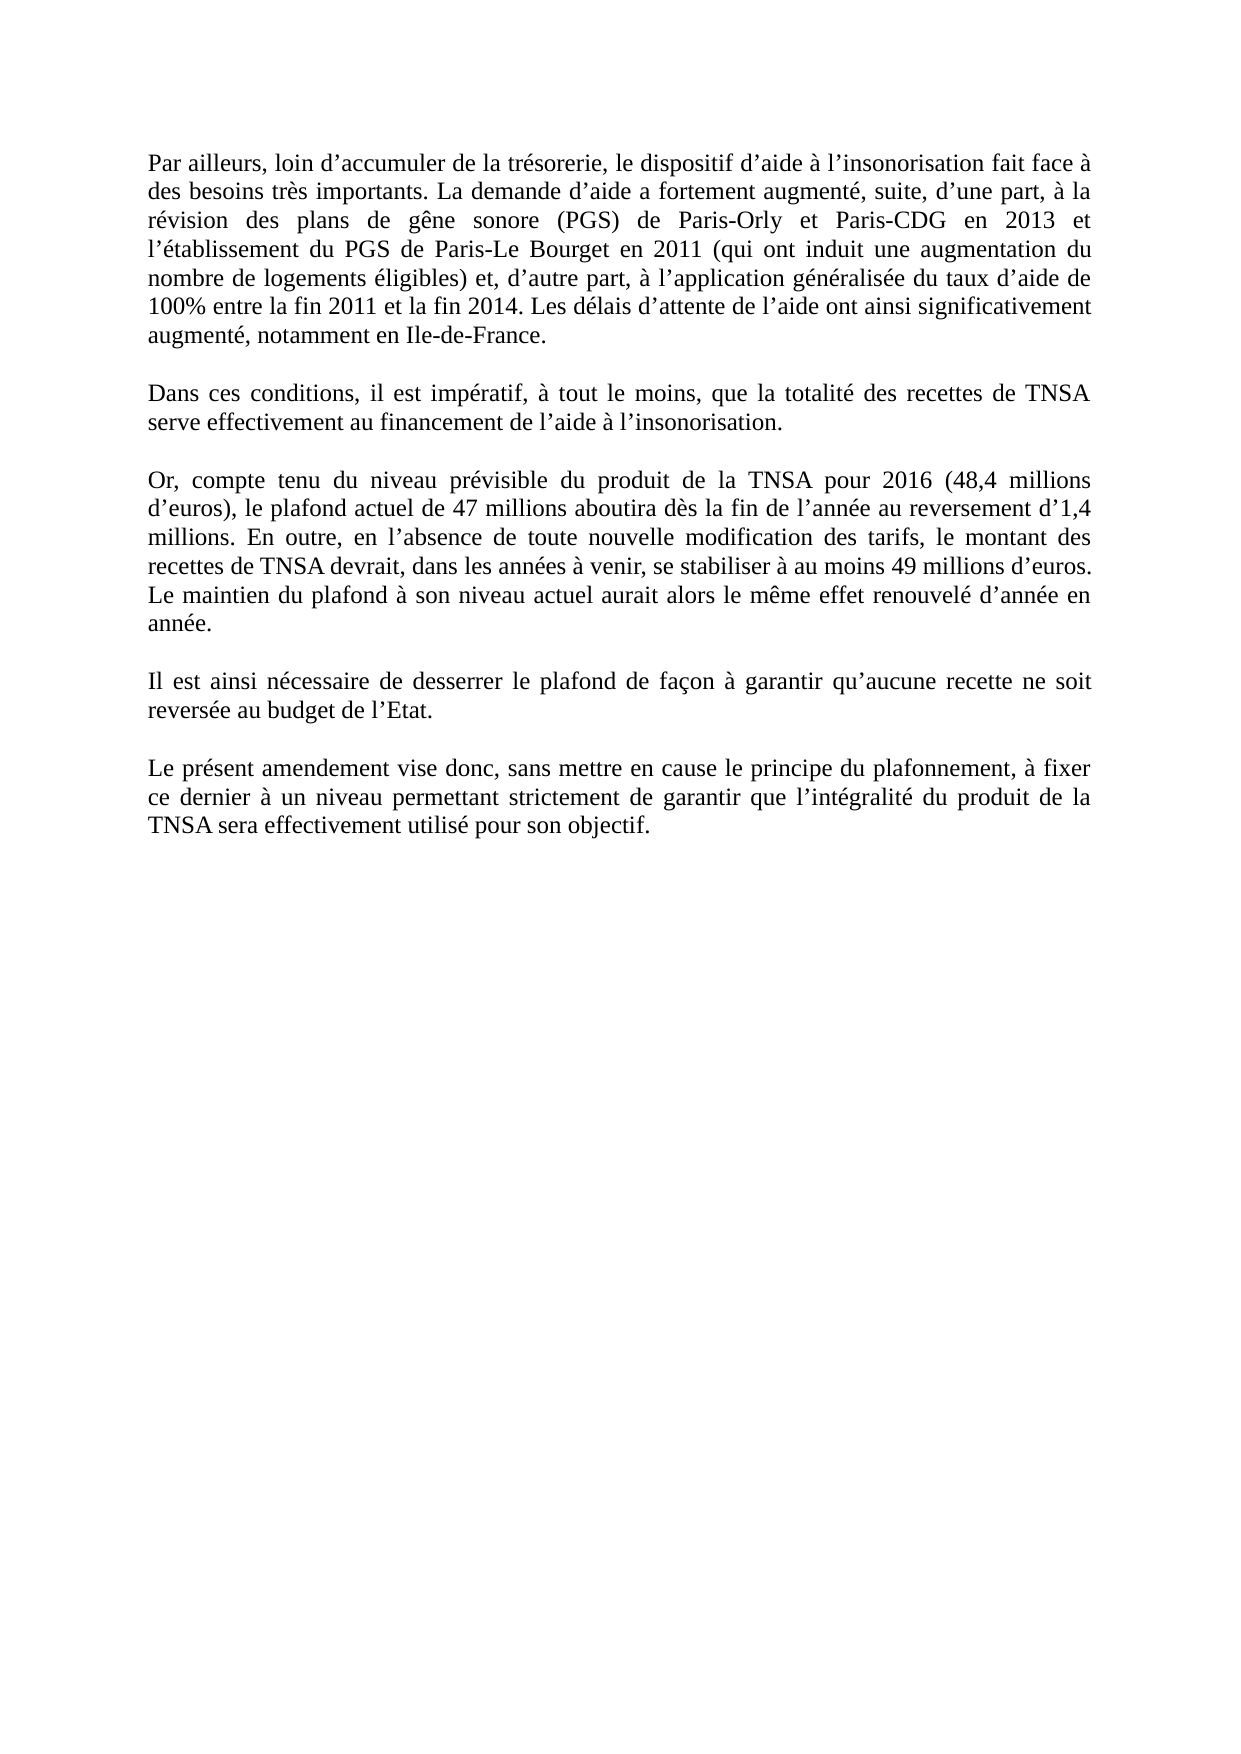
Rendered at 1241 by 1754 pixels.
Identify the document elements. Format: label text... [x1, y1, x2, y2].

text Or, compte tenu du niveau prévisible du produit de la TNSA pour 2016 (48,4 millions d’euros), le plafond actuel de 47 millions aboutira dès la fin de l’année au reversement d’1,4 millions. En outre, en l’absence de toute nouvelle modification des tarifs, le montant des recettes de TNSA devrait, dans les années à venir, se stabiliser à au moins 49 millions d’euros. Le maintien du plafond à son niveau actuel aurait alors le même effet renouvelé d’année en année. [148, 465, 1092, 637]
text Il est ainsi nécessaire de desserrer le plafond de façon à garantir qu’aucune recette ne soit reversée au budget de l’Etat. [148, 666, 1092, 724]
text Par ailleurs, loin d’accumuler de la trésorerie, le dispositif d’aide à l’insonorisation fait face à des besoins très importants. La demande d’aide a fortement augmenté, suite, d’une part, à la révision des plans de gêne sonore (PGS) de Paris-Orly et Paris-CDG en 2013 et l’établissement du PGS de Paris-Le Bourget en 2011 (qui ont induit une augmentation du nombre de logements éligibles) et, d’autre part, à l’application généralisée du taux d’aide de 100% entre la fin 2011 et la fin 2014. Les délais d’attente de l’aide ont ainsi significativement augmenté, notamment en Ile-de-France. [148, 148, 1092, 349]
text Le présent amendement vise donc, sans mettre en cause le principe du plafonnement, à fixer ce dernier à un niveau permettant strictement de garantir que l’intégralité du produit de la TNSA sera effectivement utilisé pour son objectif. [148, 753, 1092, 839]
text Dans ces conditions, il est impératif, à tout le moins, que la totalité des recettes de TNSA serve effectivement au financement de l’aide à l’insonorisation. [148, 378, 1092, 436]
